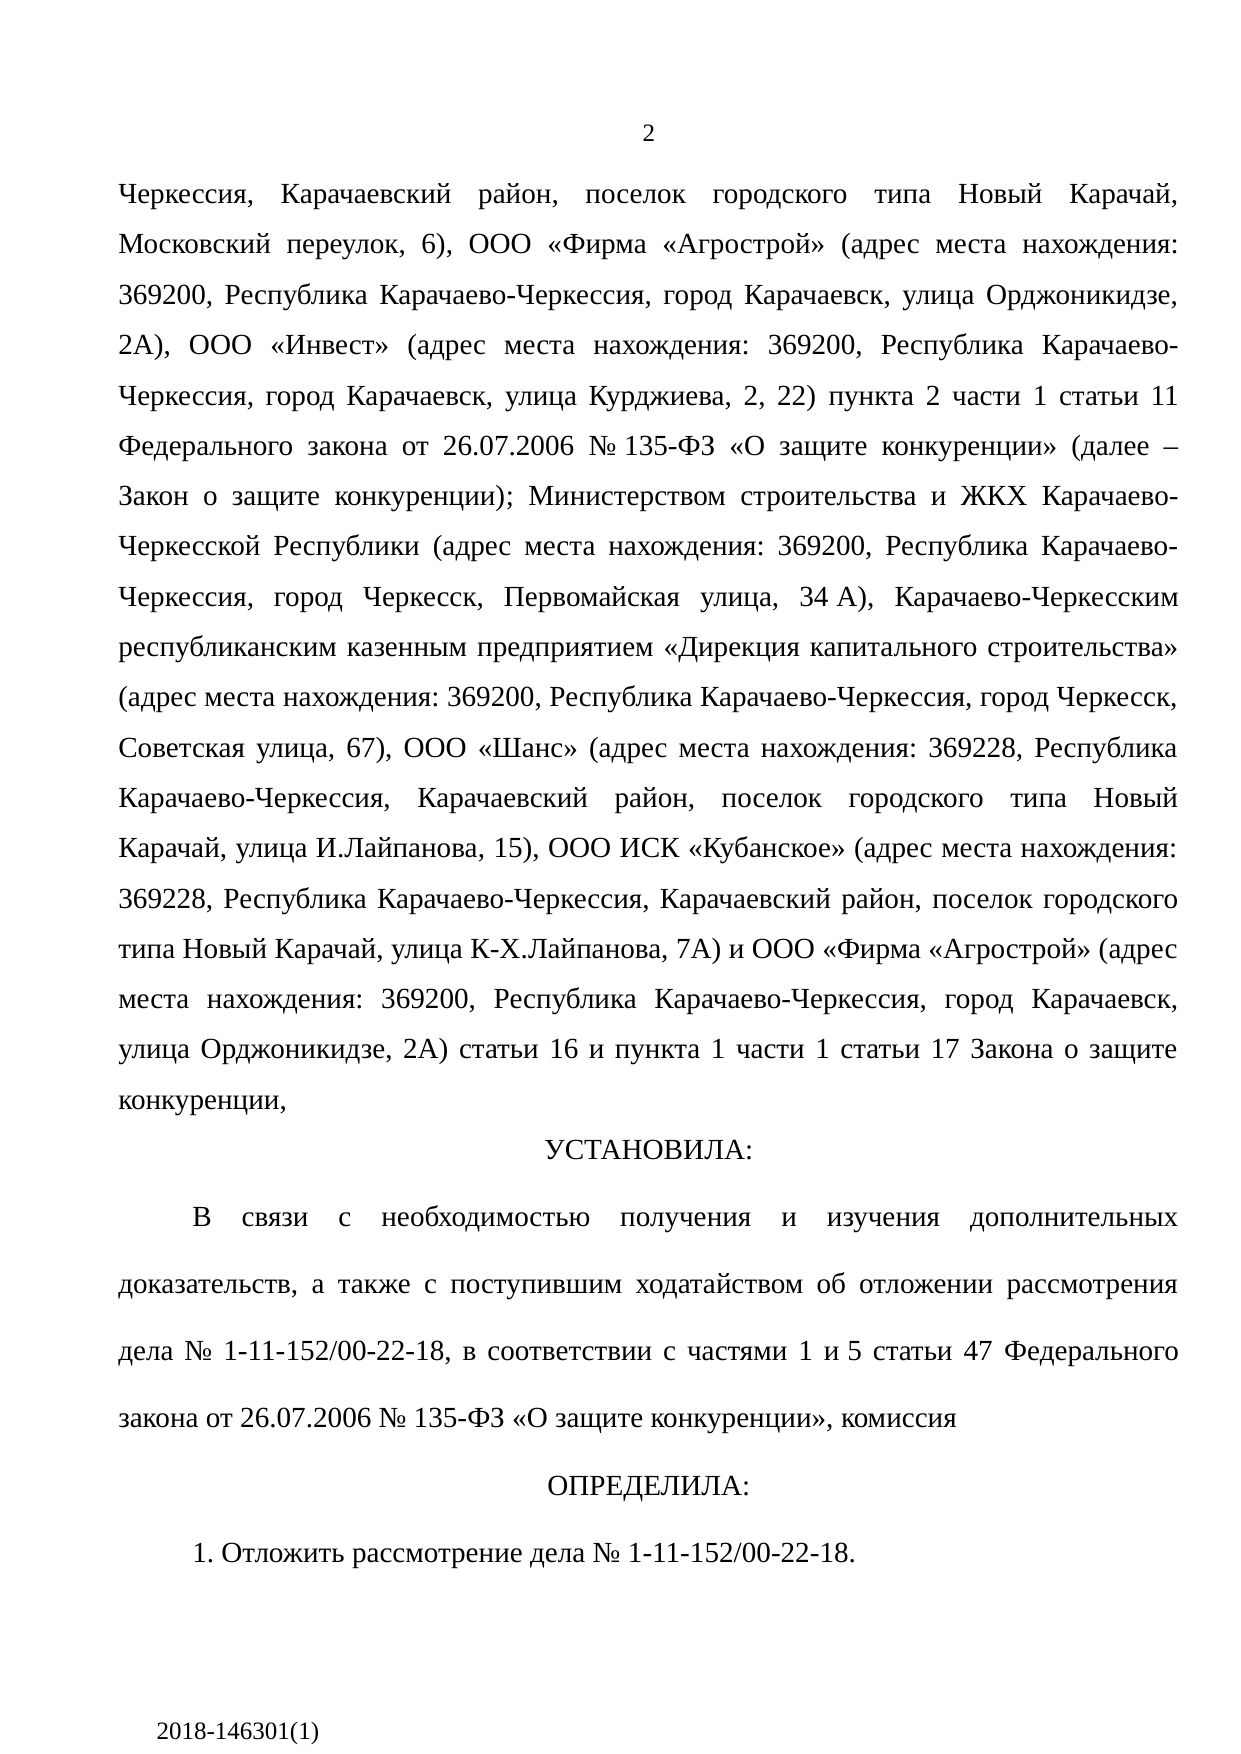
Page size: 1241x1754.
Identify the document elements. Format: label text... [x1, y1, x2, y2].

text УСТАНОВИЛА: [118, 1132, 1179, 1166]
text В связи с необходимостью получения и изучения дополнительных доказательств, а также с поступившим ходатайством об отложении рассмотрения дела № 1-11-152/00-22-18, в соответствии с частями 1 и 5 статьи 47 Федерального закона от 26.07.2006 № 135-ФЗ «О защите конкуренции», комиссия [118, 1199, 1179, 1434]
text Черкессия, Карачаевский район, поселок городского типа Новый Карачай, Московский переулок, 6), ООО «Фирма «Агрострой» (адрес места нахождения: 369200, Республика Карачаево-Черкессия, город Карачаевск, улица Орджоникидзе, 2А), ООО «Инвест» (адрес места нахождения: 369200, Республика Карачаево-Черкессия, город Карачаевск, улица Курджиева, 2, 22) пункта 2 части 1 статьи 11 Федерального закона от 26.07.2006 № 135-ФЗ «О защите конкуренции» (далее – Закон о защите конкуренции); Министерством строительства и ЖКХ Карачаево-Черкесской Республики (адрес места нахождения: 369200, Республика Карачаево-Черкессия, город Черкесск, Первомайская улица, 34 А), Карачаево-Черкесским республиканским казенным предприятием «Дирекция капитального строительства» (адрес места нахождения: 369200, Республика Карачаево-Черкессия, город Черкесск, Советская улица, 67), ООО «Шанс» (адрес места нахождения: 369228, Республика Карачаево-Черкессия, Карачаевский район, поселок городского типа Новый Карачай, улица И.Лайпанова, 15), ООО ИСК «Кубанское» (адрес места нахождения: 369228, Республика Карачаево-Черкессия, Карачаевский район, поселок городского типа Новый Карачай, улица К-Х.Лайпанова, 7А) и ООО «Фирма «Агрострой» (адрес места нахождения: 369200, Республика Карачаево-Черкессия, город Карачаевск, улица Орджоникидзе, 2А) статьи 16 и пункта 1 части 1 статьи 17 Закона о защите конкуренции, [118, 176, 1179, 1116]
text ОПРЕДЕЛИЛА: [118, 1468, 1179, 1501]
text 1. Отложить рассмотрение дела № 1-11-152/00-22-18. [118, 1535, 1179, 1568]
